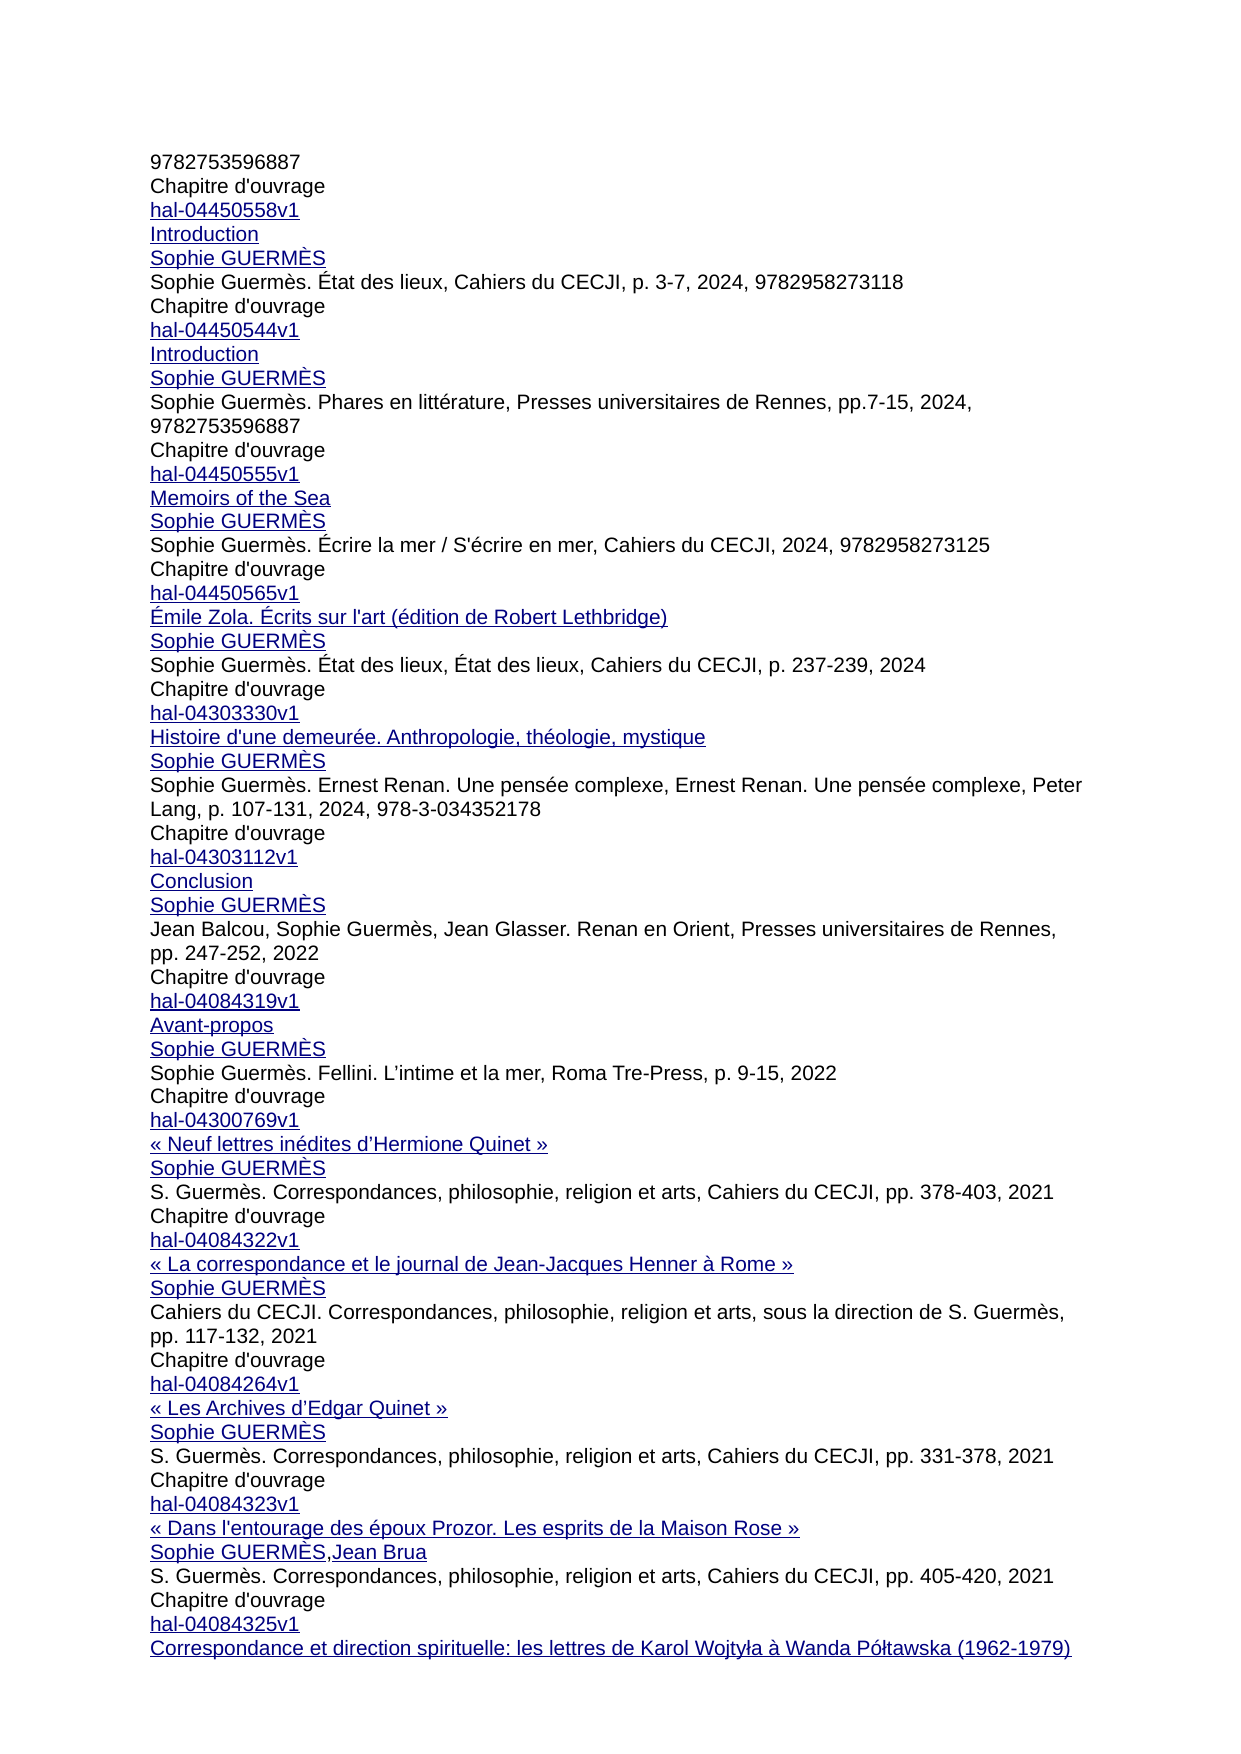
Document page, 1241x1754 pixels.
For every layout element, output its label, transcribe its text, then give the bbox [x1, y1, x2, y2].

table_cell « Neuf lettres inédites d’Hermione Quinet » Sophie GUERMÈS S. Guermès. Correspondances, philosophie, religion et arts, Cahiers du CECJI, pp. 378-403, 2021 Chapitre d'ouvrage hal-04084322v1 [150, 1132, 1090, 1252]
table_cell Avant-propos Sophie GUERMÈS Sophie Guermès. Fellini. L’intime et la mer, Roma Tre-Press, p. 9-15, 2022 Chapitre d'ouvrage hal-04300769v1 [150, 1013, 1090, 1132]
table_cell Histoire d'une demeurée. Anthropologie, théologie, mystique Sophie GUERMÈS Sophie Guermès. Ernest Renan. Une pensée complexe, Ernest Renan. Une pensée complexe, Peter Lang, p. 107-131, 2024, 978-3-034352178 Chapitre d'ouvrage hal-04303112v1 [150, 725, 1090, 869]
table_cell Introduction Sophie GUERMÈS Sophie Guermès. Phares en littérature, Presses universitaires de Rennes, pp.7-15, 2024, 9782753596887 Chapitre d'ouvrage hal-04450555v1 [150, 342, 1090, 485]
table_cell « Dans l'entourage des époux Prozor. Les esprits de la Maison Rose » Sophie GUERMÈS,Jean Brua S. Guermès. Correspondances, philosophie, religion et arts, Cahiers du CECJI, pp. 405-420, 2021 Chapitre d'ouvrage hal-04084325v1 [150, 1516, 1090, 1635]
table_cell 9782753596887 Chapitre d'ouvrage hal-04450558v1 [150, 150, 1090, 222]
table_cell Introduction Sophie GUERMÈS Sophie Guermès. État des lieux, Cahiers du CECJI, p. 3-7, 2024, 9782958273118 Chapitre d'ouvrage hal-04450544v1 [150, 222, 1090, 342]
table_cell Conclusion Sophie GUERMÈS Jean Balcou, Sophie Guermès, Jean Glasser. Renan en Orient, Presses universitaires de Rennes, pp. 247-252, 2022 Chapitre d'ouvrage hal-04084319v1 [150, 869, 1090, 1012]
table_cell « Les Archives d’Edgar Quinet » Sophie GUERMÈS S. Guermès. Correspondances, philosophie, religion et arts, Cahiers du CECJI, pp. 331-378, 2021 Chapitre d'ouvrage hal-04084323v1 [150, 1396, 1090, 1516]
table_cell Émile Zola. Écrits sur l'art (édition de Robert Lethbridge) Sophie GUERMÈS Sophie Guermès. État des lieux, État des lieux, Cahiers du CECJI, p. 237-239, 2024 Chapitre d'ouvrage hal-04303330v1 [150, 605, 1090, 725]
table_cell « La correspondance et le journal de Jean-Jacques Henner à Rome » Sophie GUERMÈS Cahiers du CECJI. Correspondances, philosophie, religion et arts, sous la direction de S. Guermès, pp. 117-132, 2021 Chapitre d'ouvrage hal-04084264v1 [150, 1252, 1090, 1396]
table_cell Correspondance et direction spirituelle: les lettres de Karol Wojtyła à Wanda Półtawska (1962-1979) [150, 1635, 1090, 1659]
table_cell Memoirs of the Sea Sophie GUERMÈS Sophie Guermès. Écrire la mer / S'écrire en mer, Cahiers du CECJI, 2024, 9782958273125 Chapitre d'ouvrage hal-04450565v1 [150, 485, 1090, 605]
